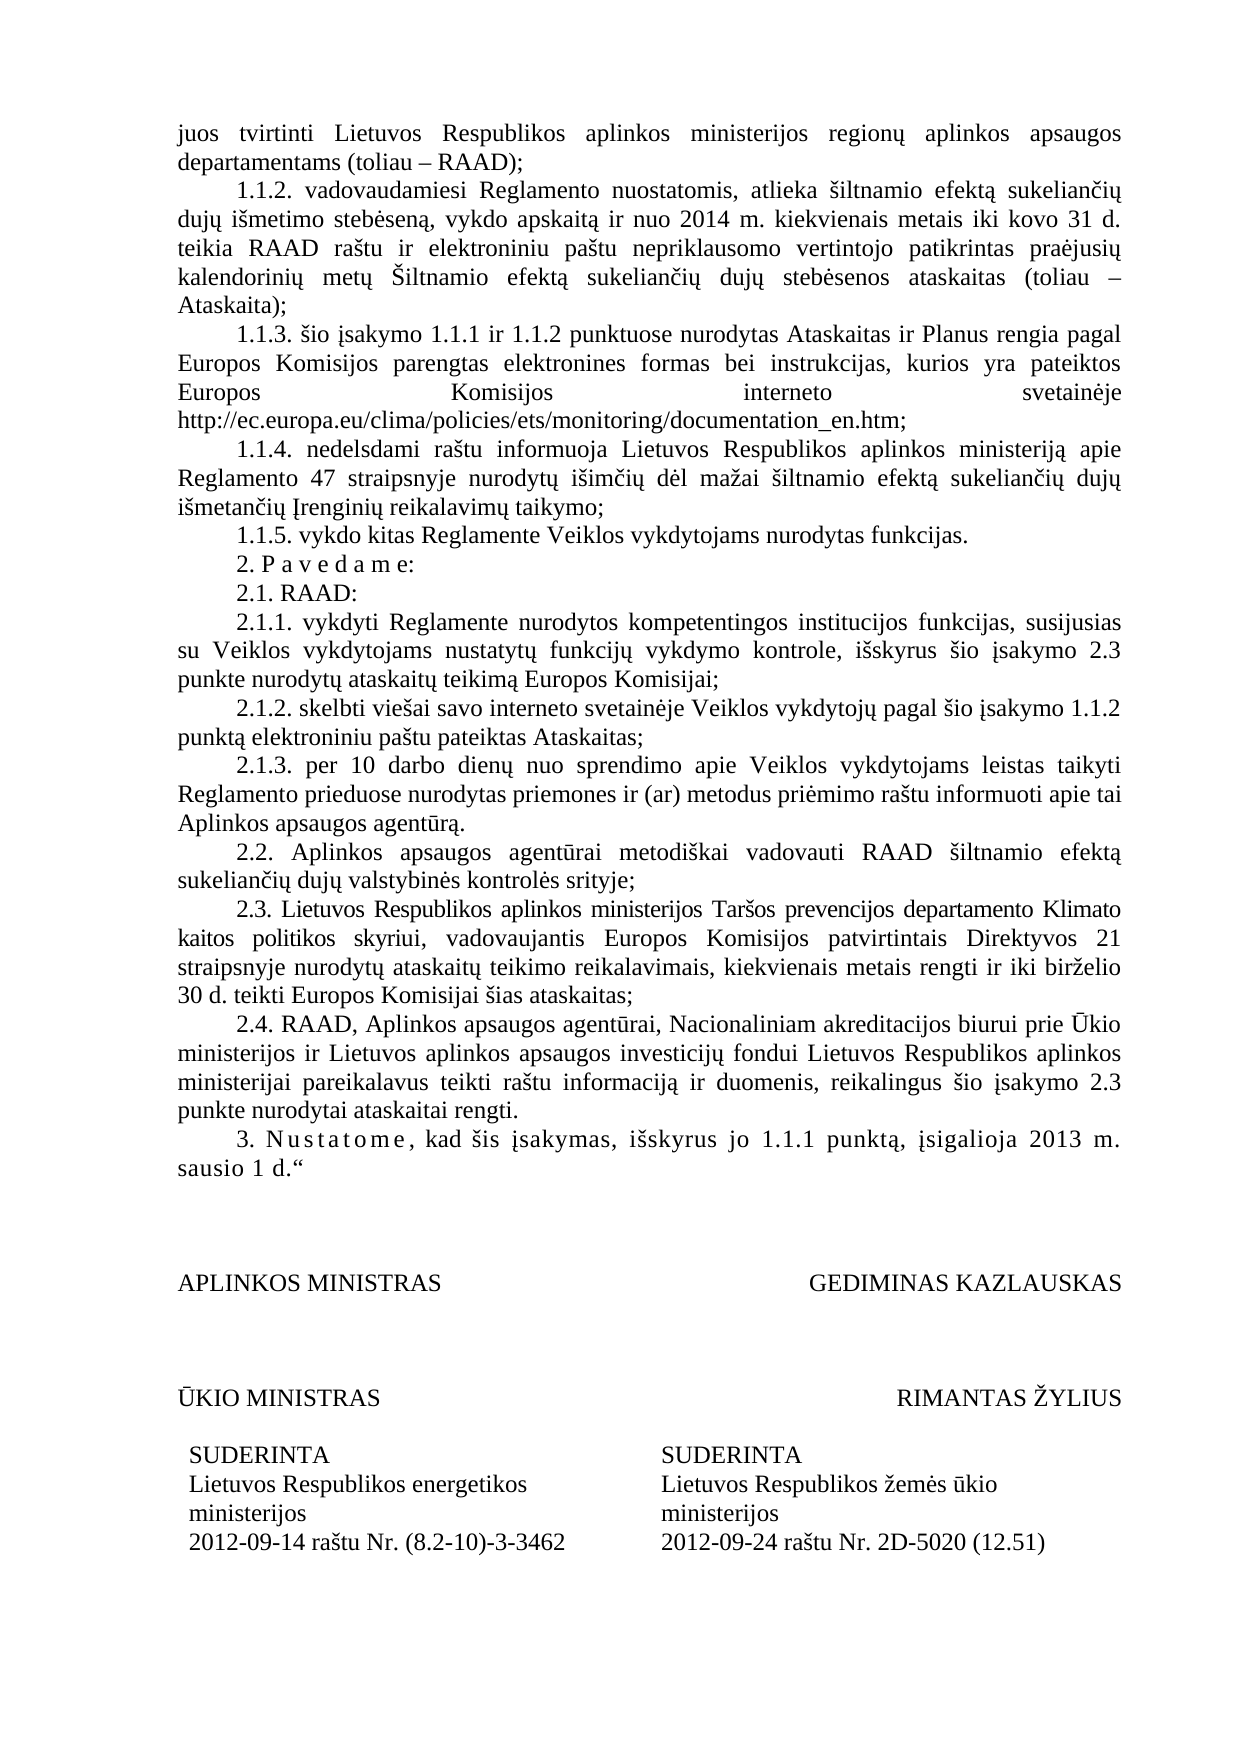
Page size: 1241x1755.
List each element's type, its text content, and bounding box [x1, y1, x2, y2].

text 2.2. Aplinkos apsaugos agentūrai metodiškai vadovauti RAAD šiltnamio efektą sukeliančių dujų valstybinės kontrolės srityje; [177, 837, 1122, 894]
text 1.1.3. šio įsakymo 1.1.1 ir 1.1.2 punktuose nurodytas Ataskaitas ir Planus rengia pagal Europos Komisijos parengtas elektronines formas bei instrukcijas, kurios yra pateiktos Europos Komisijos interneto svetainėje http://ec.europa.eu/clima/policies/ets/monitoring/documentation_en.htm; [177, 319, 1122, 434]
text Ūkio ministras Rimantas Žylius [177, 1383, 1122, 1412]
text 2.1.1. vykdyti Reglamente nurodytos kompetentingos institucijos funkcijas, susijusias su Veiklos vykdytojams nustatytų funkcijų vykdymo kontrole, išskyrus šio įsakymo 2.3 punkte nurodytų ataskaitų teikimą Europos Komisijai; [177, 607, 1122, 693]
text 2.4. RAAD, Aplinkos apsaugos agentūrai, Nacionaliniam akreditacijos biurui prie Ūkio ministerijos ir Lietuvos aplinkos apsaugos investicijų fondui Lietuvos Respublikos aplinkos ministerijai pareikalavus teikti raštu informaciją ir duomenis, reikalingus šio įsakymo 2.3 punkte nurodytai ataskaitai rengti. [177, 1009, 1122, 1124]
text 3. Nustatome, kad šis įsakymas, išskyrus jo 1.1.1 punktą, įsigalioja 2013 m. sausio 1 d.“ [177, 1124, 1122, 1182]
text 1.1.4. nedelsdami raštu informuoja Lietuvos Respublikos aplinkos ministeriją apie Reglamento 47 straipsnyje nurodytų išimčių dėl mažai šiltnamio efektą sukeliančių dujų išmetančių Įrenginių reikalavimų taikymo; [177, 434, 1122, 521]
text 2.1.2. skelbti viešai savo interneto svetainėje Veiklos vykdytojų pagal šio įsakymo 1.1.2 punktą elektroniniu paštu pateiktas Ataskaitas; [177, 693, 1122, 751]
text 1.1.5. vykdo kitas Reglamente Veiklos vykdytojams nurodytas funkcijas. [177, 521, 1122, 549]
text 2.3. Lietuvos Respublikos aplinkos ministerijos Taršos prevencijos departamento Klimato kaitos politikos skyriui, vadovaujantis Europos Komisijos patvirtintais Direktyvos 21 straipsnyje nurodytų ataskaitų teikimo reikalavimais, kiekvienais metais rengti ir iki birželio 30 d. teikti Europos Komisijai šias ataskaitas; [177, 894, 1122, 1009]
text Aplinkos ministras Gediminas Kazlauskas [177, 1268, 1122, 1297]
text juos tvirtinti Lietuvos Respublikos aplinkos ministerijos regionų aplinkos apsaugos departamentams (toliau – RAAD); [177, 118, 1122, 176]
table_header SUDERINTA Lietuvos Respublikos energetikos ministerijos 2012-09-14 raštu Nr. (8.2-10)-3-3462 [177, 1441, 649, 1584]
table_header SUDERINTA Lietuvos Respublikos žemės ūkio ministerijos 2012-09-24 raštu Nr. 2D-5020 (12.51) [650, 1441, 1122, 1584]
text 2.1.3. per 10 darbo dienų nuo sprendimo apie Veiklos vykdytojams leistas taikyti Reglamento prieduose nurodytas priemones ir (ar) metodus priėmimo raštu informuoti apie tai Aplinkos apsaugos agentūrą. [177, 751, 1122, 837]
text 1.1.2. vadovaudamiesi Reglamento nuostatomis, atlieka šiltnamio efektą sukeliančių dujų išmetimo stebėseną, vykdo apskaitą ir nuo 2014 m. kiekvienais metais iki kovo 31 d. teikia RAAD raštu ir elektroniniu paštu nepriklausomo vertintojo patikrintas praėjusių kalendorinių metų Šiltnamio efektą sukeliančių dujų stebėsenos ataskaitas (toliau – Ataskaita); [177, 176, 1122, 319]
text 2.1. RAAD: [177, 578, 1122, 607]
text 2. P a v e d a m e: [177, 549, 1122, 578]
